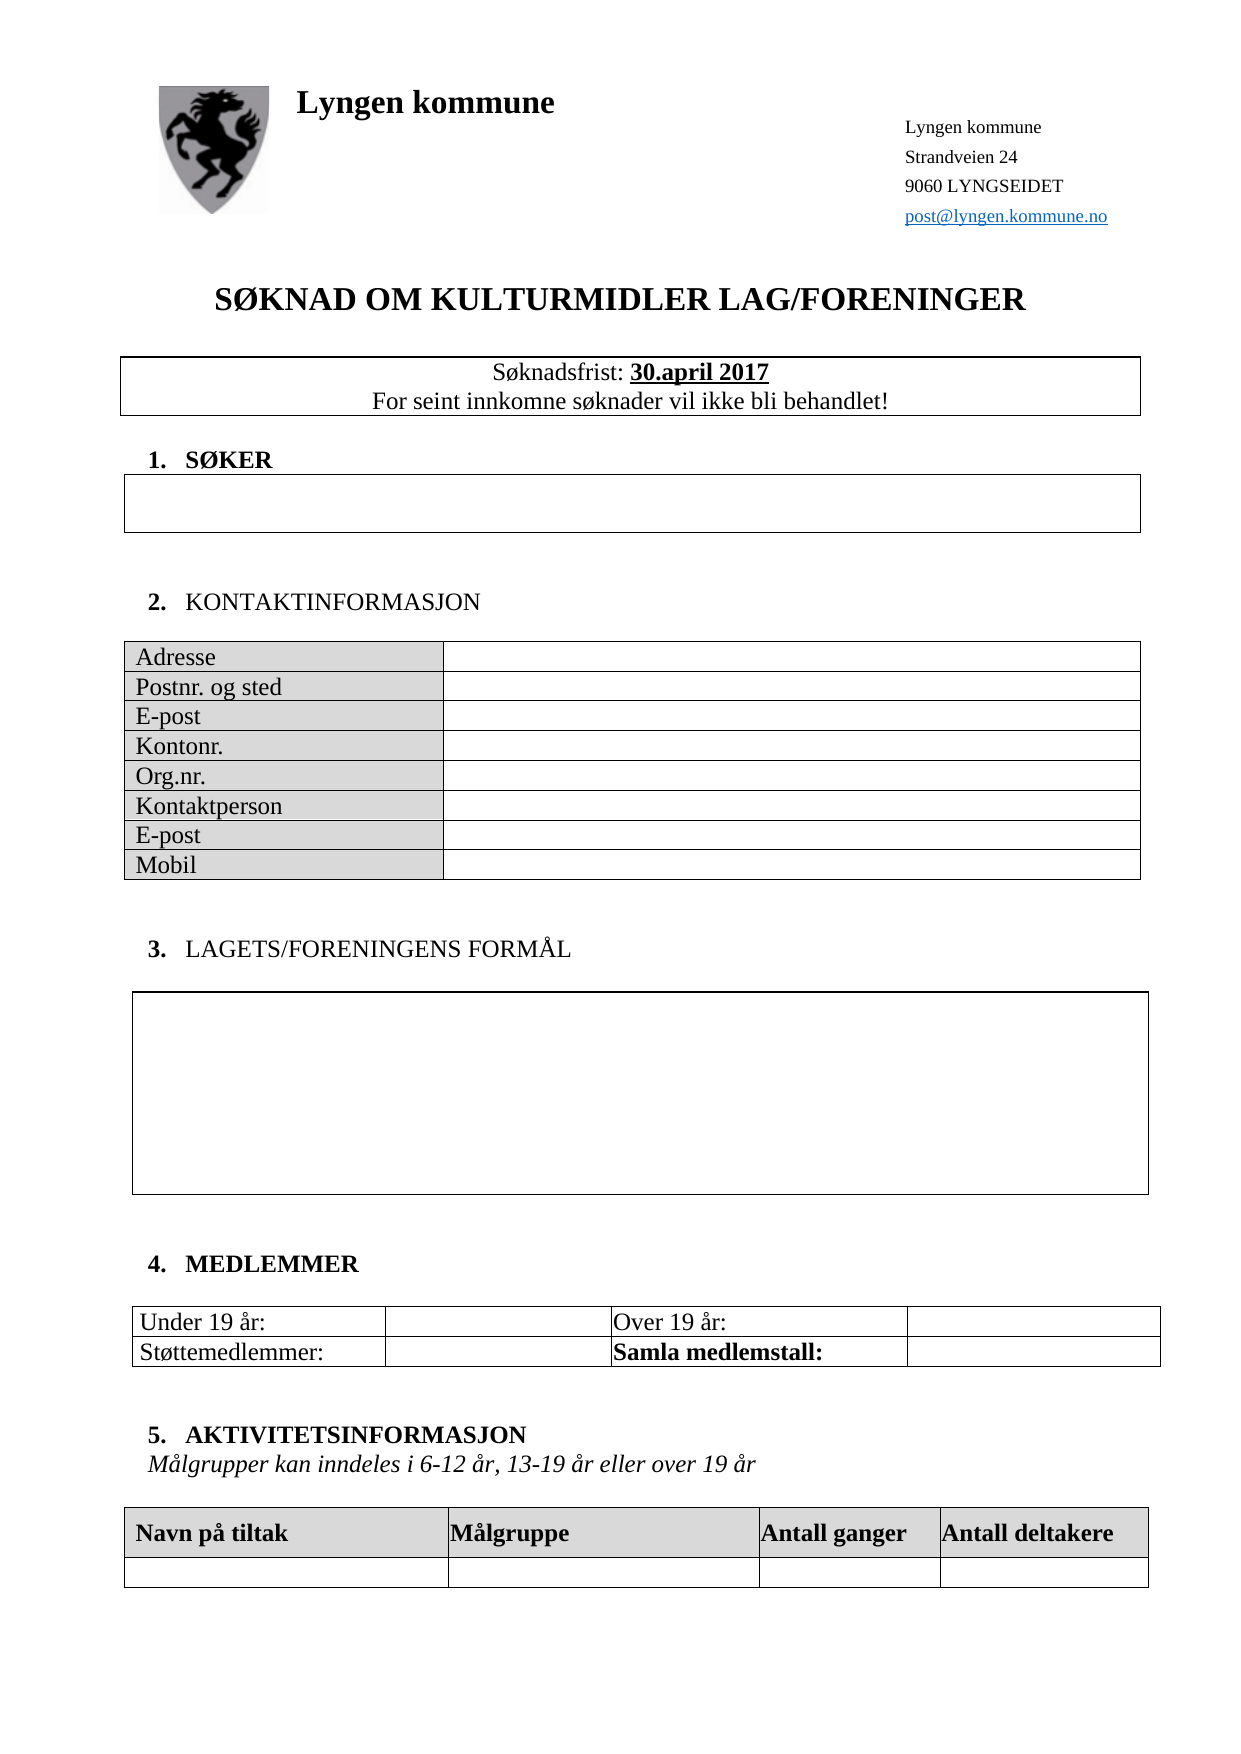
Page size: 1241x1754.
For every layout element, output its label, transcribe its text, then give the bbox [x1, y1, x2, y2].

table_header Over 19 år: [612, 1307, 907, 1336]
table_cell E-post [125, 821, 443, 849]
text Målgrupper kan inndeles i 6-12 år, 13-19 år eller over 19 år [148, 1449, 1093, 1478]
text SØKNAD OM KULTURMIDLER LAG/FORENINGER [148, 280, 1093, 318]
list KONTAKTINFORMASJON [148, 587, 1093, 616]
table_header Under 19 år: [133, 1307, 385, 1336]
table_cell [444, 850, 1140, 879]
table_cell Kontaktperson [125, 791, 443, 819]
table_header [386, 1307, 611, 1336]
table_cell [444, 731, 1140, 760]
table_cell E-post [125, 701, 443, 730]
table_cell [449, 1558, 759, 1587]
table_cell [386, 1337, 611, 1366]
table_header Navn på tiltak [125, 1508, 448, 1557]
table_header [444, 642, 1140, 671]
table_cell [444, 701, 1140, 730]
table_header Søknadsfrist: 30.april 2017 For seint innkomne søknader vil ikke bli behandlet! [121, 358, 1140, 415]
table_cell Org.nr. [125, 761, 443, 790]
table_header [125, 475, 1140, 532]
list LAGETS/FORENINGENS FORMÅL [148, 934, 1093, 991]
table_cell [444, 672, 1140, 700]
table_header Adresse [125, 642, 443, 671]
table_cell Samla medlemstall: [612, 1337, 907, 1366]
table_cell [444, 821, 1140, 849]
table_cell Kontonr. [125, 731, 443, 760]
table_header [133, 993, 1148, 1194]
table_header Målgruppe [449, 1508, 759, 1557]
table_cell [125, 1558, 448, 1587]
list SØKER [148, 445, 1093, 473]
table_header [908, 1307, 1160, 1336]
table_cell [908, 1337, 1160, 1366]
table_header Antall deltakere [941, 1508, 1148, 1557]
table_cell [444, 791, 1140, 819]
table_cell [444, 761, 1140, 790]
table_header Antall ganger [760, 1508, 940, 1557]
list MEDLEMMER [148, 1249, 1093, 1277]
table_cell Postnr. og sted [125, 672, 443, 700]
picture [158, 86, 270, 214]
table_cell [760, 1558, 940, 1587]
table_cell [941, 1558, 1148, 1587]
table_cell Mobil [125, 850, 443, 879]
list AKTIVITETSINFORMASJON [148, 1421, 1093, 1449]
table_cell Støttemedlemmer: [133, 1337, 385, 1366]
